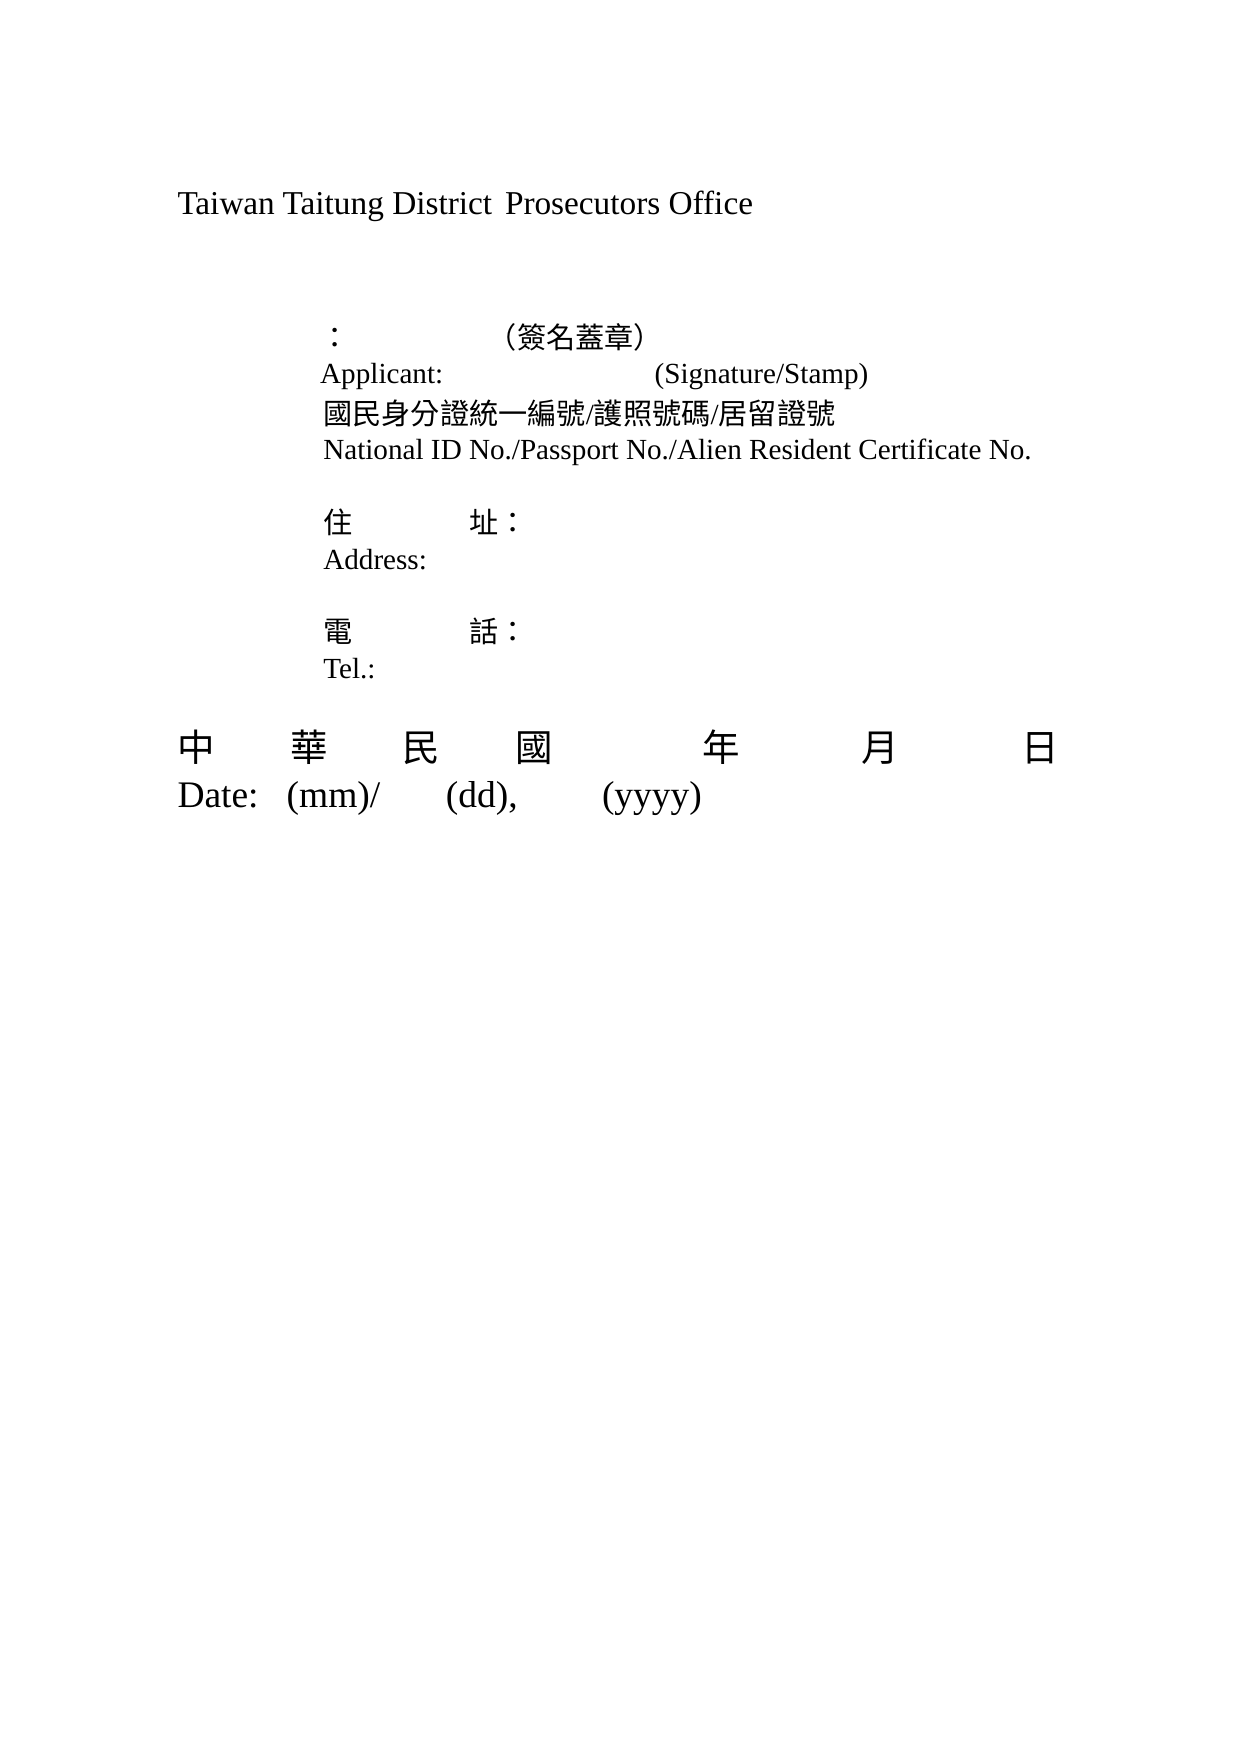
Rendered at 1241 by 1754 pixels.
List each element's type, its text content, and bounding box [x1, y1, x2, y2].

text 中 華 民 國 年 月 日 [177, 718, 1122, 773]
text Address: [177, 542, 1122, 575]
text Applicant: (Signature/Stamp) [177, 357, 1122, 390]
text National ID No./Passport No./Alien Resident Certificate No. [177, 432, 1122, 466]
text 住 址： [177, 499, 1122, 542]
text Taiwan Taitung District Prosecutors Office [177, 148, 1122, 231]
text Date: (mm)/ (dd), (yyyy) [177, 773, 1122, 816]
text 電 話： [177, 609, 1122, 651]
text ： （簽名蓋章） [177, 314, 1122, 357]
text Tel.: [177, 651, 1122, 685]
text 國民身分證統一編號/護照號碼/居留證號 [177, 390, 1122, 432]
